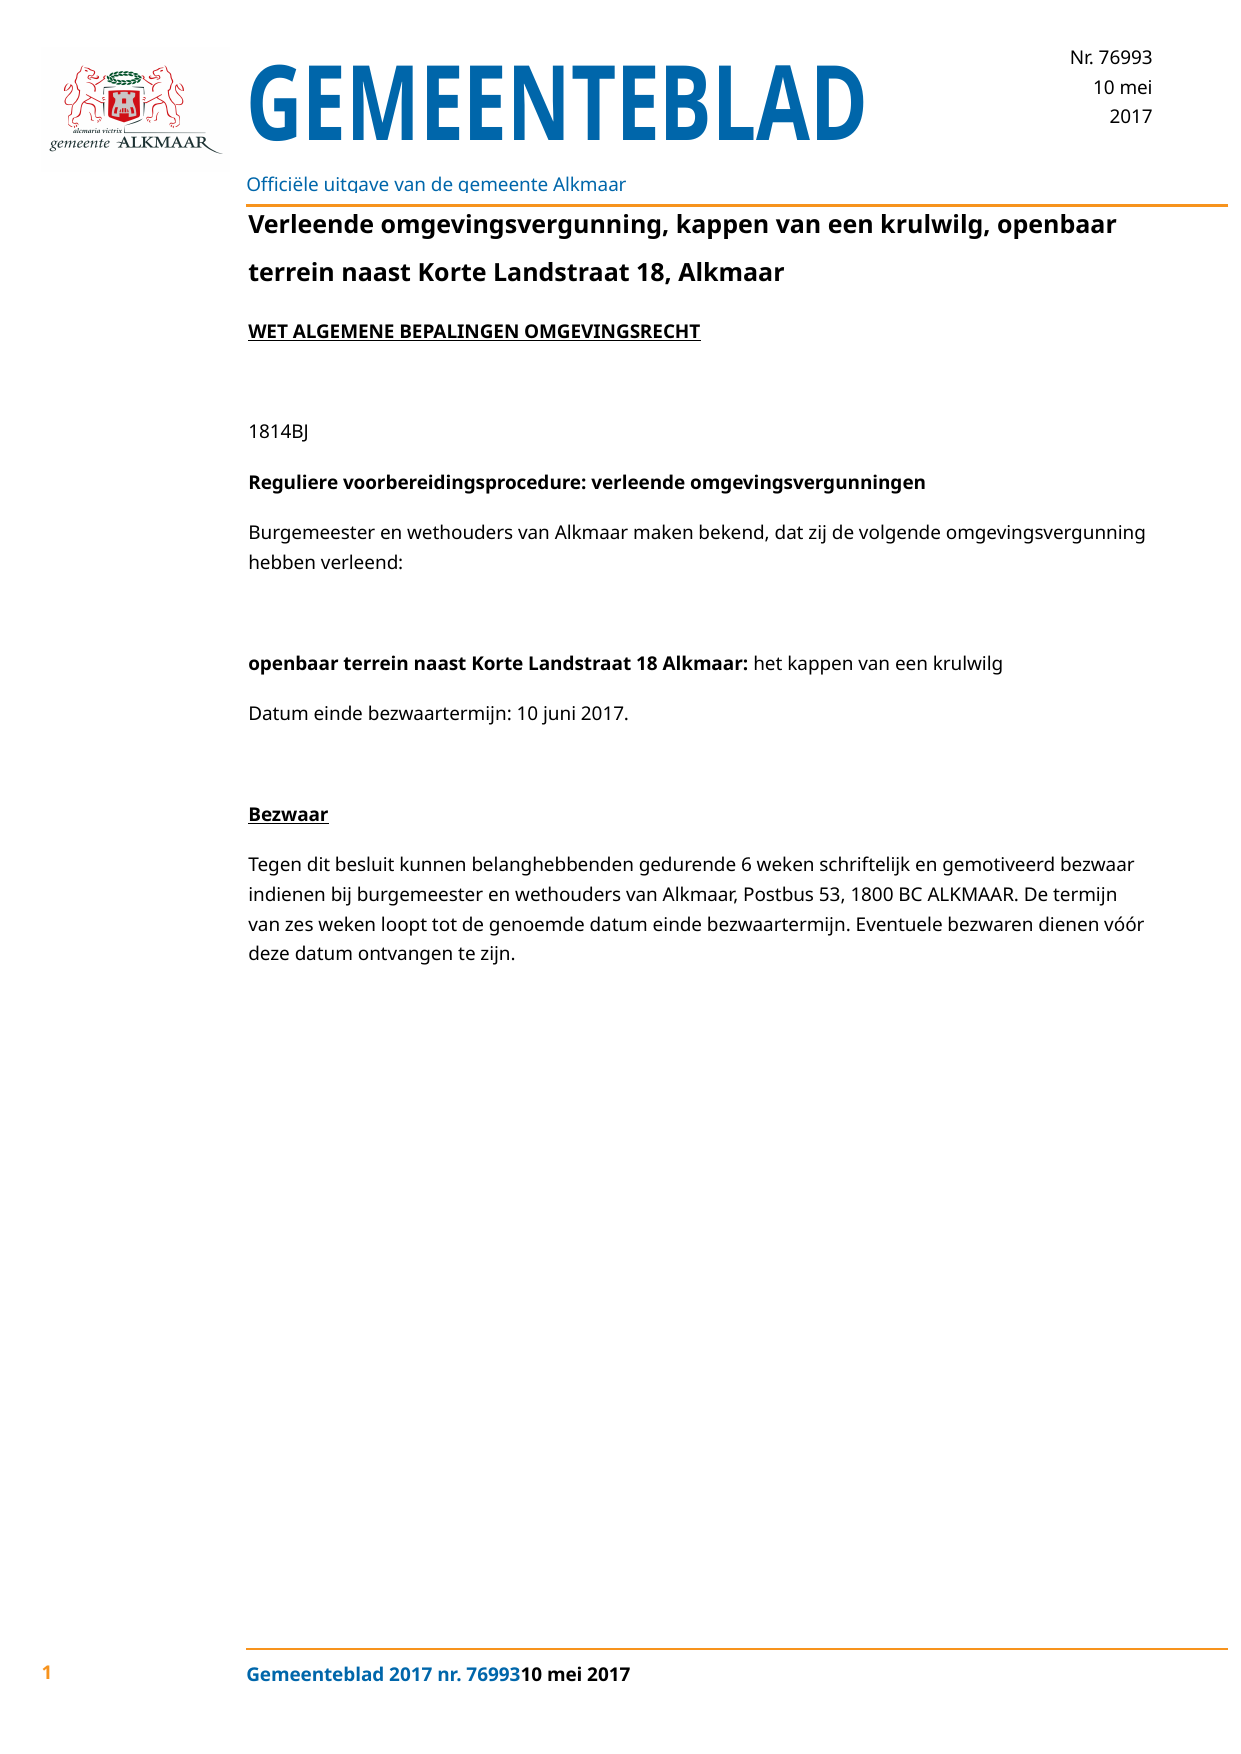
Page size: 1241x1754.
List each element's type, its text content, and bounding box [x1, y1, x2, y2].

picture [41, 47, 231, 172]
text Datum einde bezwaartermijn: 10 juni 2017. [248, 700, 1152, 726]
text WET ALGEMENE BEPALINGEN OMGEVINGSRECHT [248, 318, 1152, 344]
text 1814BJ [248, 419, 1152, 444]
text Reguliere voorbereidingsprocedure: verleende omgevingsvergunningen [248, 469, 1152, 495]
text Tegen dit besluit kunnen belanghebbenden gedurende 6 weken schriftelijk en gemotiveerd bezwaar indienen bij burgemeester en wethouders van Alkmaar, Postbus 53, 1800 BC ALKMAAR. De termijn van zes weken loopt tot de genoemde datum einde bezwaartermijn. Eventuele bezwaren dienen vóór deze datum ontvangen te zijn. [248, 852, 1152, 966]
text openbaar terrein naast Korte Landstraat 18 Alkmaar: het kappen van een krulwilg [248, 650, 1152, 676]
text Burgemeester en wethouders van Alkmaar maken bekend, dat zij de volgende omgevingsvergunning hebben verleend: [248, 519, 1152, 575]
text Bezwaar [248, 801, 1152, 827]
text Verleende omgevingsvergunning, kappen van een krulwilg, openbaar terrein naast Korte Landstraat 18, Alkmaar [248, 207, 1152, 288]
